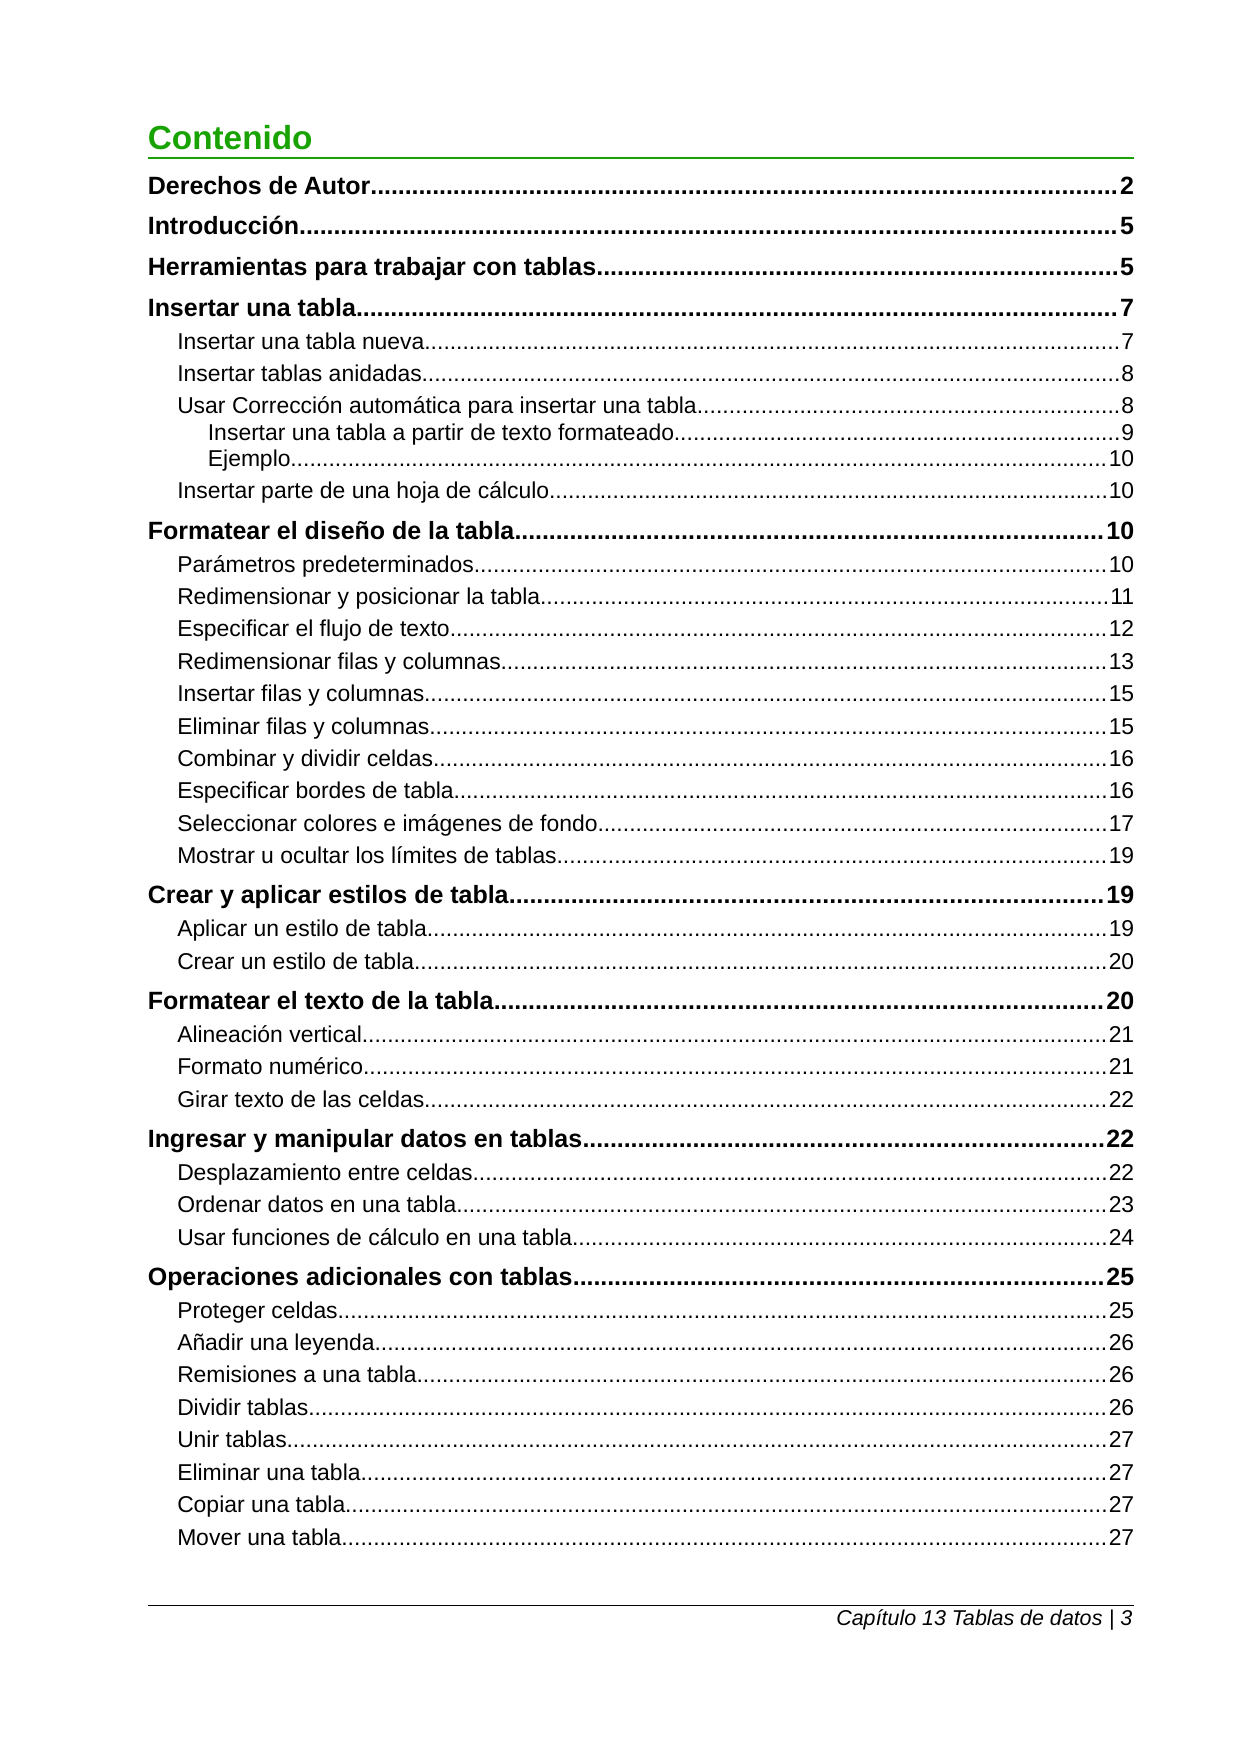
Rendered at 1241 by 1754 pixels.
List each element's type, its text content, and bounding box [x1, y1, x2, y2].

text Herramientas para trabajar con tablas 5 [148, 252, 1134, 281]
text Unir tablas 27 [177, 1426, 1134, 1453]
text Redimensionar y posicionar la tabla 11 [177, 583, 1134, 609]
text Operaciones adicionales con tablas 25 [148, 1262, 1134, 1291]
text Formato numérico 21 [177, 1053, 1134, 1079]
text Dividir tablas 26 [177, 1394, 1134, 1420]
text Insertar una tabla a partir de texto formateado 9 [208, 419, 1134, 445]
text Ejemplo 10 [208, 445, 1134, 471]
text Derechos de Autor 2 [148, 171, 1134, 199]
text Redimensionar filas y columnas 13 [177, 648, 1134, 674]
text Desplazamiento entre celdas 22 [177, 1159, 1134, 1185]
text Formatear el texto de la tabla 20 [148, 986, 1134, 1015]
text Mover una tabla 27 [177, 1523, 1134, 1550]
text Girar texto de las celdas 22 [177, 1086, 1134, 1112]
text Crear y aplicar estilos de tabla 19 [148, 881, 1134, 909]
text Mostrar u ocultar los límites de tablas 19 [177, 842, 1134, 868]
text Eliminar filas y columnas 15 [177, 713, 1134, 739]
text Proteger celdas 25 [177, 1297, 1134, 1323]
text Ingresar y manipular datos en tablas 22 [148, 1124, 1134, 1153]
text Eliminar una tabla 27 [177, 1459, 1134, 1485]
text Copiar una tabla 27 [177, 1491, 1134, 1517]
text Seleccionar colores e imágenes de fondo 17 [177, 810, 1134, 836]
text Insertar parte de una hoja de cálculo 10 [177, 477, 1134, 504]
text Insertar filas y columnas 15 [177, 680, 1134, 707]
text Usar funciones de cálculo en una tabla 24 [177, 1223, 1134, 1250]
text Parámetros predeterminados 10 [177, 551, 1134, 577]
text Especificar el flujo de texto 12 [177, 615, 1134, 642]
text Añadir una leyenda 26 [177, 1329, 1134, 1355]
text Insertar una tabla nueva 7 [177, 328, 1134, 354]
text Crear un estilo de tabla 20 [177, 948, 1134, 974]
text Especificar bordes de tabla 16 [177, 777, 1134, 804]
text Aplicar un estilo de tabla 19 [177, 915, 1134, 942]
text Remisiones a una tabla 26 [177, 1361, 1134, 1388]
text Insertar una tabla 7 [148, 293, 1134, 322]
text Usar Corrección automática para insertar una tabla 8 [177, 392, 1134, 419]
text Ordenar datos en una tabla 23 [177, 1191, 1134, 1217]
text Formatear el diseño de la tabla 10 [148, 516, 1134, 544]
text Combinar y dividir celdas 16 [177, 745, 1134, 771]
text Alineación vertical 21 [177, 1021, 1134, 1047]
text Insertar tablas anidadas 8 [177, 360, 1134, 386]
subtitle Contenido [148, 118, 1134, 157]
text Introducción 5 [148, 211, 1134, 240]
